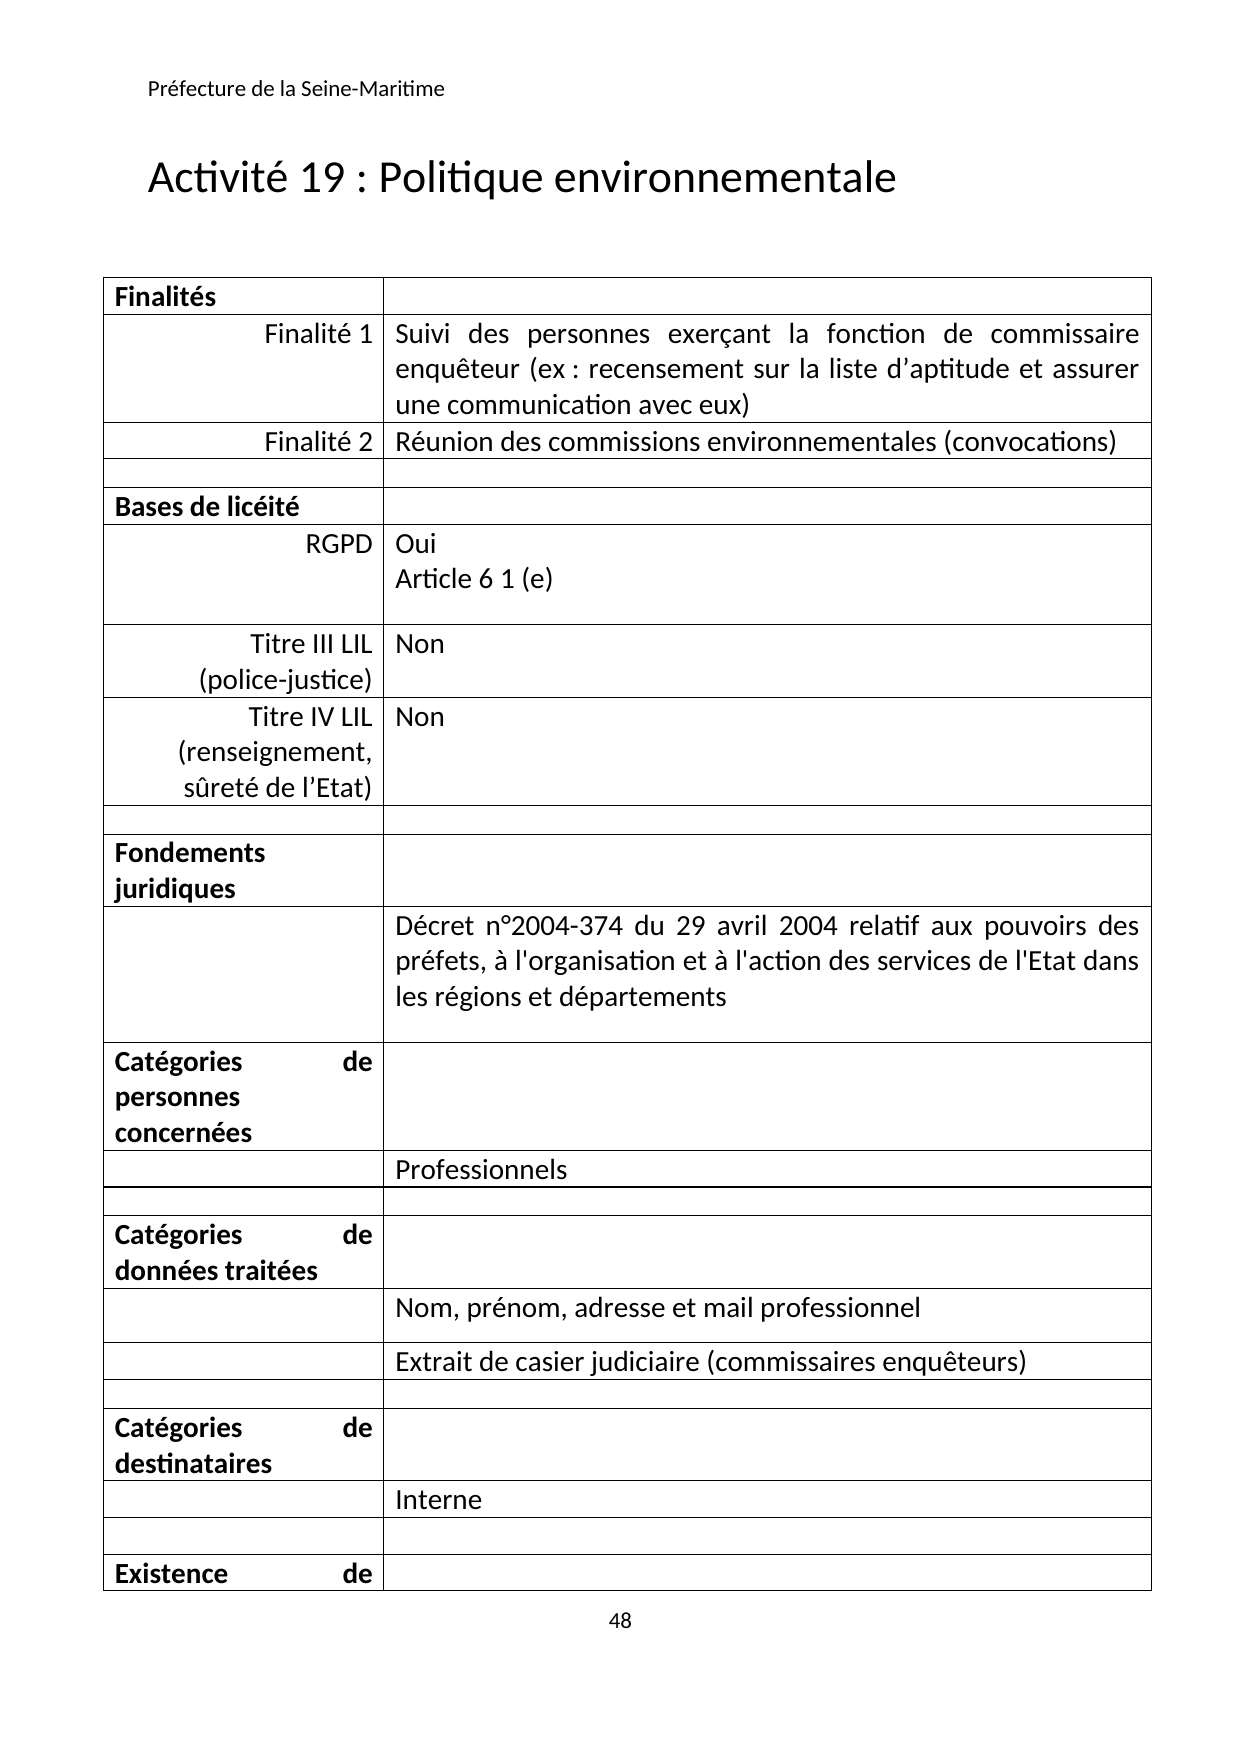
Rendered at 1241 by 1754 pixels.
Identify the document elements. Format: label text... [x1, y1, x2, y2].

table_cell [104, 1380, 383, 1408]
text Activité 19 : Politique environnementale [148, 148, 1093, 203]
table_cell [384, 1043, 1151, 1150]
table_cell [384, 1188, 1151, 1215]
table_cell [104, 1289, 383, 1342]
table_cell Bases de licéité [104, 488, 383, 524]
table_cell Professionnels [384, 1151, 1151, 1186]
table_cell [104, 1518, 383, 1554]
table_cell Réunion des commissions environnementales (convocations) [384, 423, 1151, 458]
table_cell [104, 907, 383, 1042]
table_cell Extrait de casier judiciaire (commissaires enquêteurs) [384, 1343, 1151, 1379]
table_cell [104, 459, 383, 487]
table_cell Fondements juridiques [104, 835, 383, 906]
table_cell Titre IV LIL (renseignement, sûreté de l’Etat) [104, 698, 383, 804]
table_cell [384, 1518, 1151, 1554]
table_cell [384, 1216, 1151, 1288]
table_cell [384, 1409, 1151, 1480]
table_cell Catégories de destinataires [104, 1409, 383, 1480]
table_cell [104, 806, 383, 833]
table_header [384, 278, 1151, 314]
table_cell [384, 1380, 1151, 1408]
table_cell Catégories de personnes concernées [104, 1043, 383, 1150]
table_header Finalités [104, 278, 383, 314]
table_cell Interne [384, 1481, 1151, 1517]
table_cell Non [384, 698, 1151, 804]
table_cell [384, 1555, 1151, 1590]
table_cell Décret n°2004-374 du 29 avril 2004 relatif aux pouvoirs des préfets, à l'organisation et à l'action des services de l'Etat dans les régions et départements [384, 907, 1151, 1042]
table_cell Titre III LIL (police-justice) [104, 625, 383, 697]
table_cell [104, 1481, 383, 1517]
table_cell [104, 1151, 383, 1186]
table_cell Suivi des personnes exerçant la fonction de commissaire enquêteur (ex : recensement sur la liste d’aptitude et assurer une communication avec eux) [384, 315, 1151, 422]
table_cell [384, 488, 1151, 524]
table_cell Oui Article 6 1 (e) [384, 525, 1151, 624]
table_cell Finalité 1 [104, 315, 383, 422]
table_cell [384, 459, 1151, 487]
table_cell RGPD [104, 525, 383, 624]
table_cell Catégories de données traitées [104, 1216, 383, 1288]
table_cell Non [384, 625, 1151, 697]
table_cell [104, 1188, 383, 1215]
table_cell Finalité 2 [104, 423, 383, 458]
table_cell Existence de [104, 1555, 383, 1590]
table_cell Nom, prénom, adresse et mail professionnel [384, 1289, 1151, 1342]
table_cell [384, 835, 1151, 906]
table_cell [104, 1343, 383, 1379]
table_cell [384, 806, 1151, 833]
